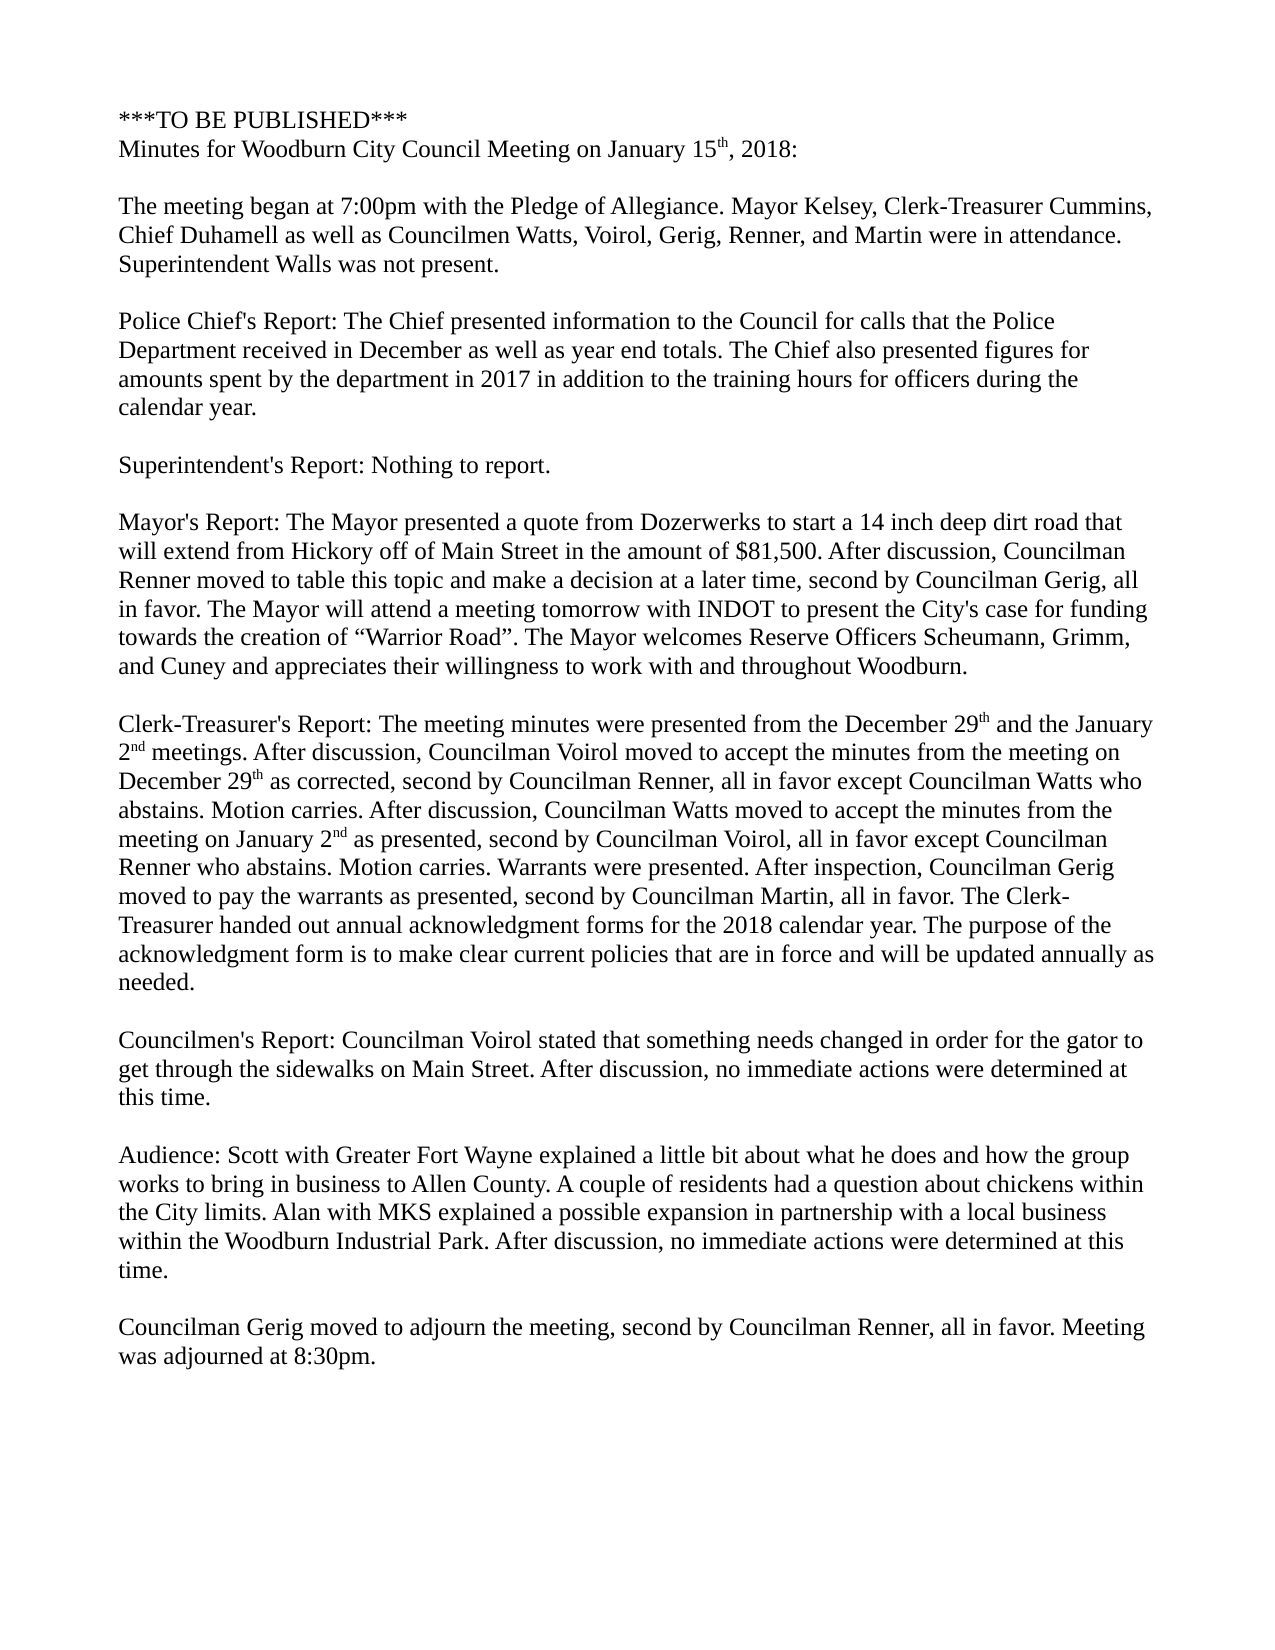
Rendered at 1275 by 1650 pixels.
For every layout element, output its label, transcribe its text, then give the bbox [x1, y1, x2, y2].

text Minutes for Woodburn City Council Meeting on January 15th, 2018: [118, 134, 1157, 162]
text The meeting began at 7:00pm with the Pledge of Allegiance. Mayor Kelsey, Clerk-Treasurer Cummins, Chief Duhamell as well as Councilmen Watts, Voirol, Gerig, Renner, and Martin were in attendance. Superintendent Walls was not present. [118, 191, 1157, 277]
text Audience: Scott with Greater Fort Wayne explained a little bit about what he does and how the group works to bring in business to Allen County. A couple of residents had a question about chickens within the City limits. Alan with MKS explained a possible expansion in partnership with a local business within the Woodburn Industrial Park. After discussion, no immediate actions were determined at this time. [118, 1140, 1157, 1284]
text Superintendent's Report: Nothing to report. [118, 450, 1157, 479]
text Police Chief's Report: The Chief presented information to the Council for calls that the Police Department received in December as well as year end totals. The Chief also presented figures for amounts spent by the department in 2017 in addition to the training hours for officers during the calendar year. [118, 306, 1157, 421]
text Mayor's Report: The Mayor presented a quote from Dozerwerks to start a 14 inch deep dirt road that will extend from Hickory off of Main Street in the amount of $81,500. After discussion, Councilman Renner moved to table this topic and make a decision at a later time, second by Councilman Gerig, all in favor. The Mayor will attend a meeting tomorrow with INDOT to present the City's case for funding towards the creation of “Warrior Road”. The Mayor welcomes Reserve Officers Scheumann, Grimm, and Cuney and appreciates their willingness to work with and throughout Woodburn. [118, 507, 1157, 680]
text ***TO BE PUBLISHED*** [118, 105, 1157, 134]
text Councilmen's Report: Councilman Voirol stated that something needs changed in order for the gator to get through the sidewalks on Main Street. After discussion, no immediate actions were determined at this time. [118, 1025, 1157, 1111]
text Councilman Gerig moved to adjourn the meeting, second by Councilman Renner, all in favor. Meeting was adjourned at 8:30pm. [118, 1312, 1157, 1370]
text Clerk-Treasurer's Report: The meeting minutes were presented from the December 29th and the January 2nd meetings. After discussion, Councilman Voirol moved to accept the minutes from the meeting on December 29th as corrected, second by Councilman Renner, all in favor except Councilman Watts who abstains. Motion carries. After discussion, Councilman Watts moved to accept the minutes from the meeting on January 2nd as presented, second by Councilman Voirol, all in favor except Councilman Renner who abstains. Motion carries. Warrants were presented. After inspection, Councilman Gerig moved to pay the warrants as presented, second by Councilman Martin, all in favor. The Clerk-Treasurer handed out annual acknowledgment forms for the 2018 calendar year. The purpose of the acknowledgment form is to make clear current policies that are in force and will be updated annually as needed. [118, 709, 1157, 996]
